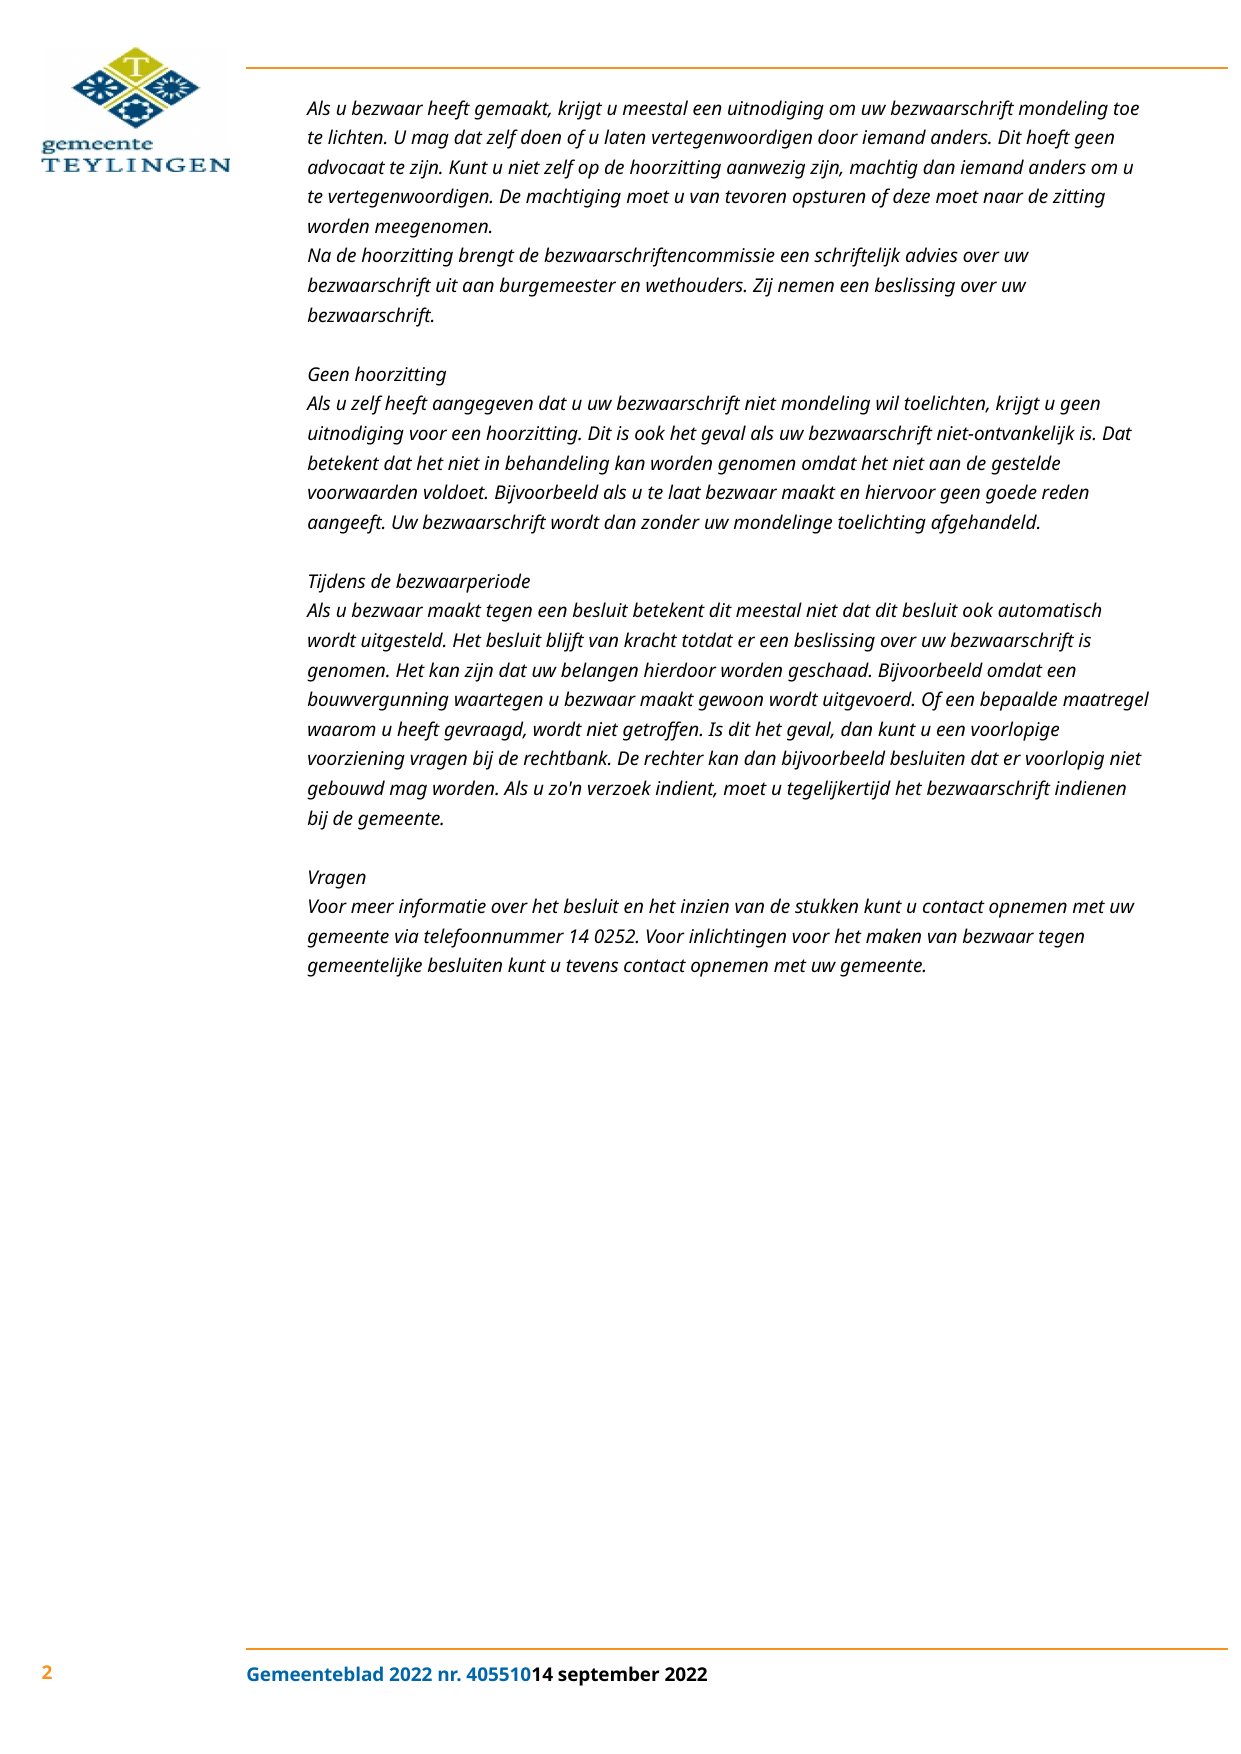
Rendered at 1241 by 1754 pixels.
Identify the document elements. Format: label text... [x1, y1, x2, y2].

list Als u zelf heeft aangegeven dat u uw bezwaarschrift niet mondeling wil toelichten, krijgt u geen uitnodiging voor een hoorzitting. Dit is ook het geval als uw bezwaarschrift niet-ontvankelijk is. Dat betekent dat het niet in behandeling kan worden genomen omdat het niet aan de gestelde voorwaarden voldoet. Bijvoorbeeld als u te laat bezwaar maakt en hiervoor geen goede reden aangeeft. Uw bezwaarschrift wordt dan zonder uw mondelinge toelichting afgehandeld. [248, 391, 1152, 535]
list Als u bezwaar maakt tegen een besluit betekent dit meestal niet dat dit besluit ook automatisch wordt uitgesteld. Het besluit blijft van kracht totdat er een beslissing over uw bezwaarschrift is genomen. Het kan zijn dat uw belangen hierdoor worden geschaad. Bijvoorbeeld omdat een bouwvergunning waartegen u bezwaar maakt gewoon wordt uitgevoerd. Of een bepaalde maatregel waarom u heeft gevraagd, wordt niet getroffen. Is dit het geval, dan kunt u een voorlopige voorziening vragen bij de rechtbank. De rechter kan dan bijvoorbeeld besluiten dat er voorlopig niet gebouwd mag worden. Als u zo'n verzoek indient, moet u tegelijkertijd het bezwaarschrift indienen bij de gemeente. [248, 598, 1152, 831]
list Na de hoorzitting brengt de bezwaarschriftencommissie een schriftelijk advies over uw bezwaarschrift uit aan burgemeester en wethouders. Zij nemen een beslissing over uw bezwaarschrift. [248, 243, 1152, 328]
list Voor meer informatie over het besluit en het inzien van de stukken kunt u contact opnemen met uw gemeente via telefoonnummer 14 0252. Voor inlichtingen voor het maken van bezwaar tegen gemeentelijke besluiten kunt u tevens contact opnemen met uw gemeente. [248, 893, 1152, 978]
list Tijdens de bezwaarperiode [248, 568, 1152, 594]
list Vragen [248, 864, 1152, 890]
list Als u bezwaar heeft gemaakt, krijgt u meestal een uitnodiging om uw bezwaarschrift mondeling toe te lichten. U mag dat zelf doen of u laten vertegenwoordigen door iemand anders. Dit hoeft geen advocaat te zijn. Kunt u niet zelf op de hoorzitting aanwezig zijn, machtig dan iemand anders om u te vertegenwoordigen. De machtiging moet u van tevoren opsturen of deze moet naar de zitting worden meegenomen. [248, 95, 1152, 239]
list Geen hoorzitting [248, 361, 1152, 387]
picture [41, 47, 231, 172]
